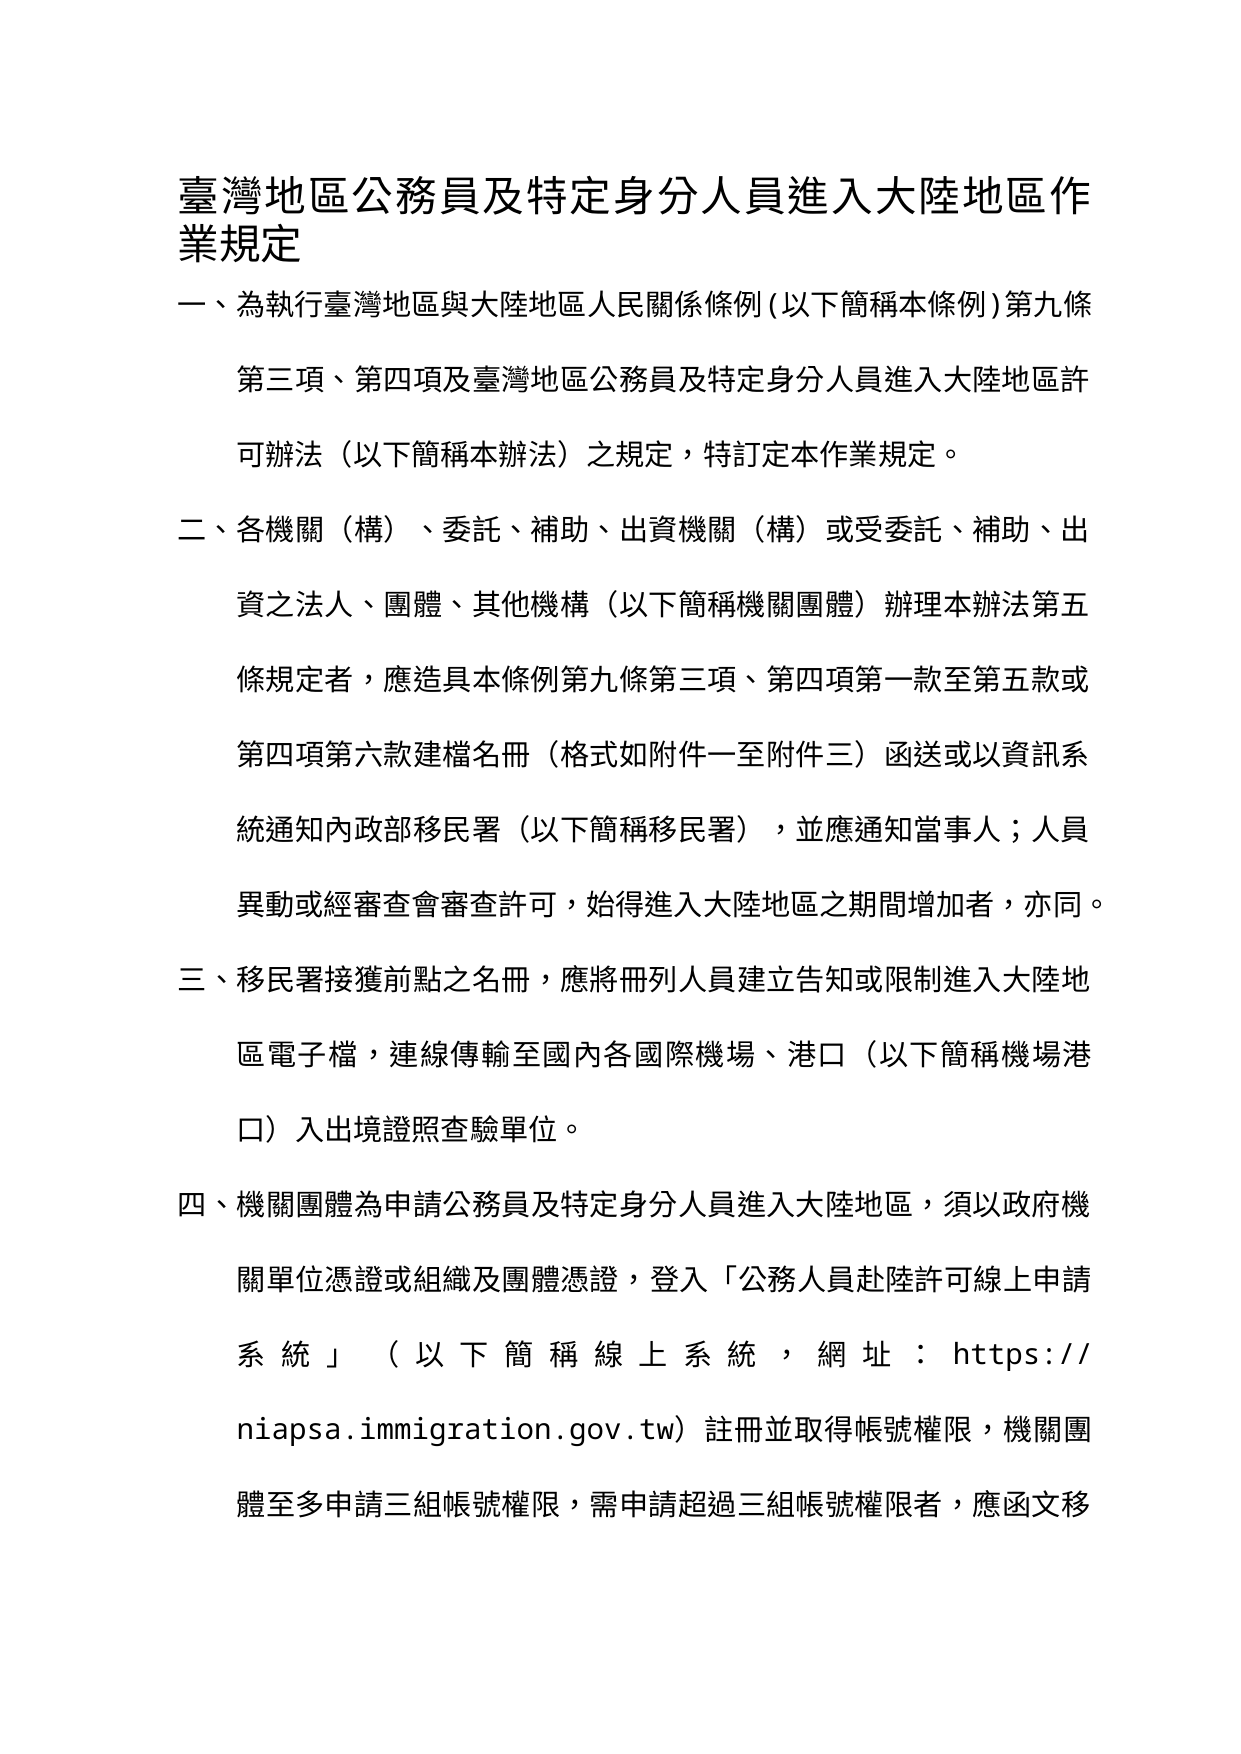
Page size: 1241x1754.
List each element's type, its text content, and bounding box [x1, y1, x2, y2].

text 二、各機關（構）、委託、補助、出資機關（構）或受委託、補助、出資之法人、團體、其他機構（以下簡稱機關團體）辦理本辦法第五條規定者，應造具本條例第九條第三項、第四項第一款至第五款或第四項第六款建檔名冊（格式如附件一至附件三）函送或以資訊系統通知內政部移民署（以下簡稱移民署），並應通知當事人；人員異動或經審查會審查許可，始得進入大陸地區之期間增加者，亦同。 [177, 490, 1092, 940]
text 一、為執行臺灣地區與大陸地區人民關係條例(以下簡稱本條例)第九條第三項、第四項及臺灣地區公務員及特定身分人員進入大陸地區許可辦法（以下簡稱本辦法）之規定，特訂定本作業規定。 [177, 265, 1092, 490]
text 三、移民署接獲前點之名冊，應將冊列人員建立告知或限制進入大陸地區電子檔，連線傳輸至國內各國際機場、港口（以下簡稱機場港口）入出境證照查驗單位。 [177, 940, 1092, 1165]
text 四、機關團體為申請公務員及特定身分人員進入大陸地區，須以政府機關單位憑證或組織及團體憑證，登入「公務人員赴陸許可線上申請系統」（以下簡稱線上系統，網址：https://niapsa.immigration.gov.tw）註冊並取得帳號權限，機關團體至多申請三組帳號權限，需申請超過三組帳號權限者，應函文移 [177, 1165, 1092, 1540]
text 臺灣地區公務員及特定身分人員進入大陸地區作業規定 [177, 169, 1092, 265]
